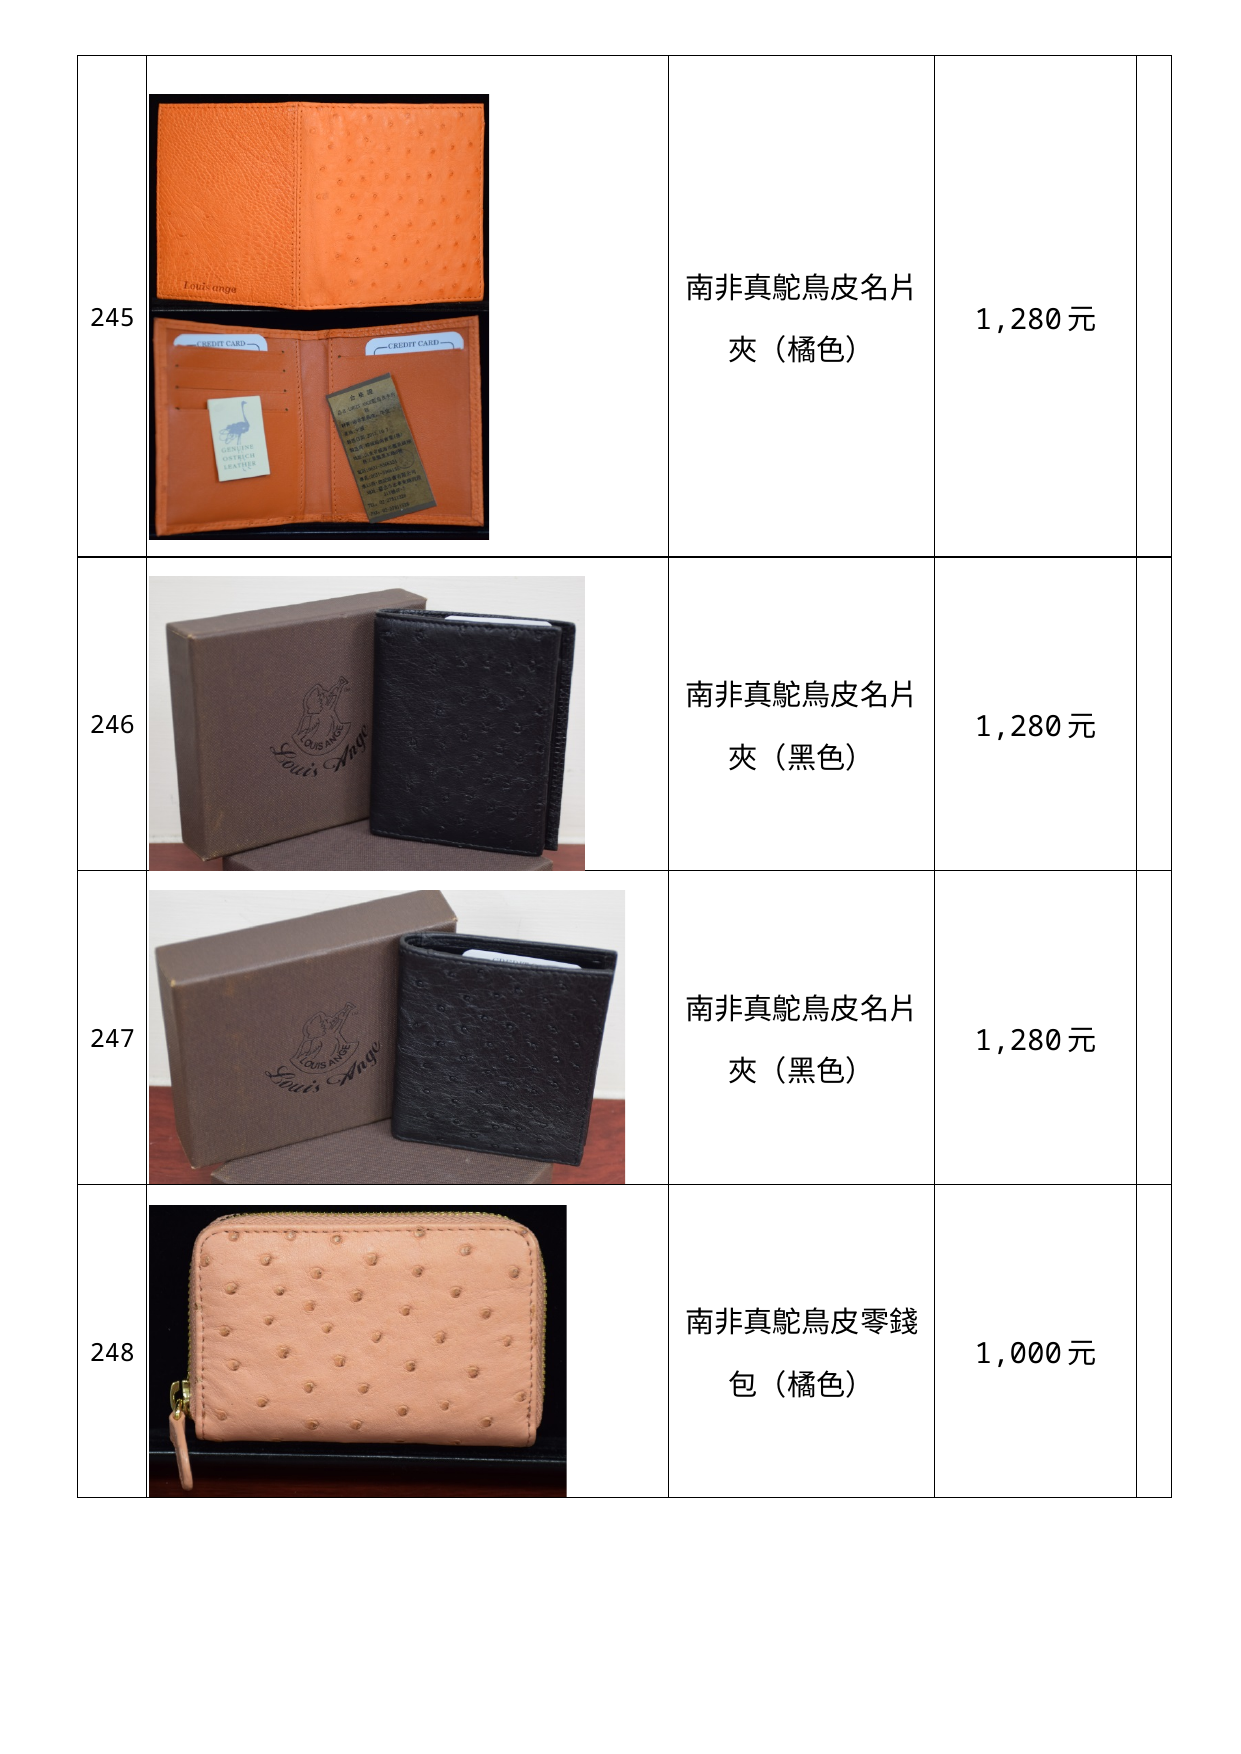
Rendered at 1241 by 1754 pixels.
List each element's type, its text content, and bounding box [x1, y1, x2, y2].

table_cell 1,280元 [935, 558, 1136, 870]
table_cell 1,000元 [935, 1185, 1136, 1497]
table_cell [1137, 1185, 1171, 1497]
table_cell 1,280元 [935, 56, 1136, 556]
table_cell 245 [78, 56, 146, 556]
table_cell 246 [78, 558, 146, 870]
table_cell 1,280元 [935, 871, 1136, 1183]
table_cell 南非真鴕鳥皮名片夾（黑色） [669, 871, 934, 1183]
table_cell [147, 1185, 668, 1497]
table_cell [1137, 56, 1171, 556]
table_cell [147, 558, 668, 870]
table_cell 南非真鴕鳥皮名片夾（橘色） [669, 56, 934, 556]
table_cell 南非真鴕鳥皮零錢包（橘色） [669, 1185, 934, 1497]
table_cell [147, 56, 668, 556]
table_cell [147, 871, 668, 1183]
table_cell 247 [78, 871, 146, 1183]
table_cell 南非真鴕鳥皮名片夾（黑色） [669, 558, 934, 870]
table_cell [1137, 558, 1171, 870]
table_cell [1137, 871, 1171, 1183]
table_cell 248 [78, 1185, 146, 1497]
